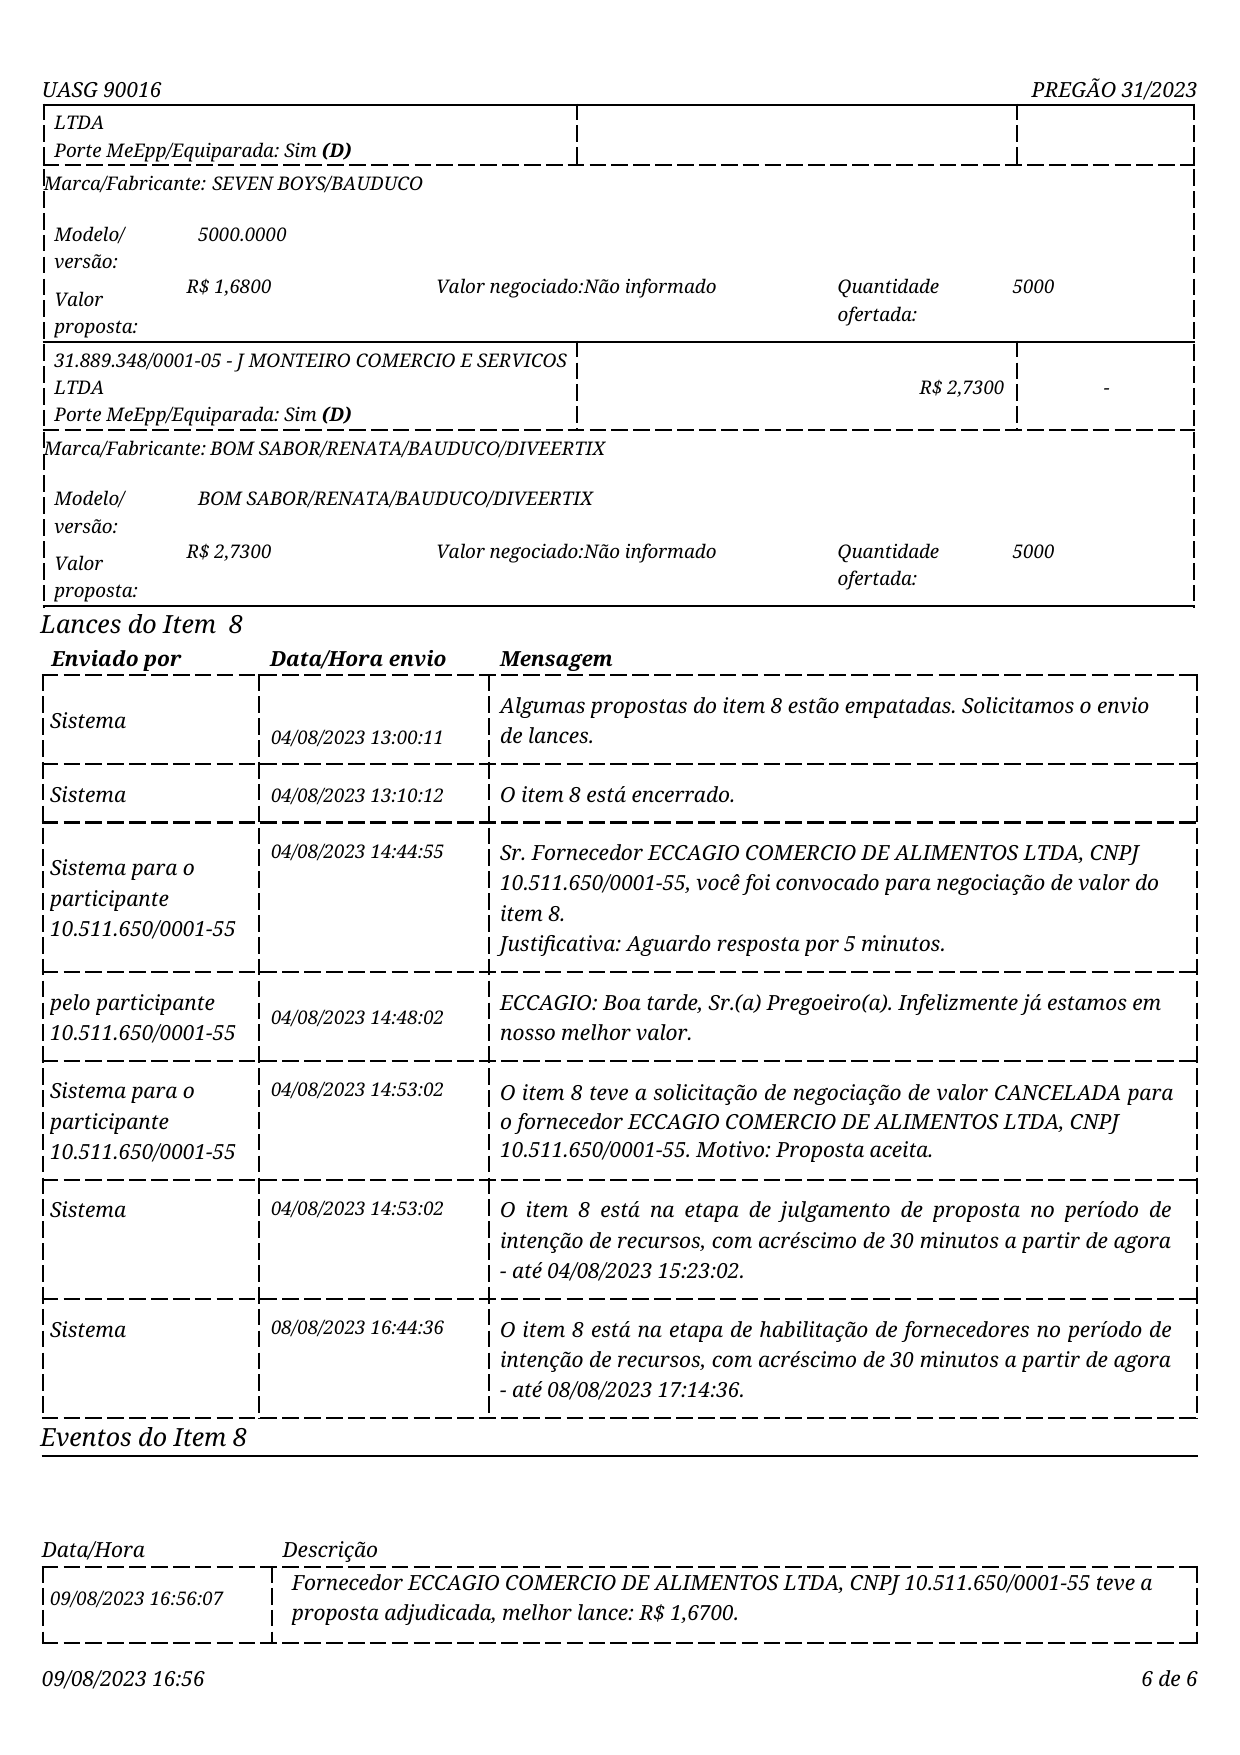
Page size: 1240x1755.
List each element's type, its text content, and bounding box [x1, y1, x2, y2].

table_cell BOM SABOR/RENATA/BAUDUCO/DIVEERTIX [186, 481, 837, 532]
table_cell Modelo/versão: Valor proposta: [44, 481, 186, 605]
table_cell Modelo/versão: Valor proposta: [44, 217, 186, 341]
table_cell [577, 343, 837, 429]
table_cell R$ 2,7300 [838, 343, 1017, 429]
text Data/Hora Descrição [42, 1535, 1200, 1563]
table_cell Sistema [43, 1179, 259, 1298]
table_cell pelo participante 10.511.650/0001-55 [43, 971, 259, 1060]
table_cell 08/08/2023 16:44:36 [259, 1298, 488, 1417]
table_cell 04/08/2023 13:10:12 [259, 763, 488, 821]
table_cell Sr. Fornecedor ECCAGIO COMERCIO DE ALIMENTOS LTDA, CNPJ 10.511.650/0001-55, você foi convocado para negociação de valor do item 8. Justificativa: Aguardo resposta por 5 minutos. [489, 821, 1197, 971]
table_header Algumas propostas do item 8 estão empatadas. Solicitamos o envio de lances. [489, 674, 1197, 763]
table_cell [838, 106, 1017, 164]
table_cell [838, 481, 1194, 532]
table_cell 5000 [1002, 268, 1194, 341]
table_cell [838, 164, 1194, 217]
table_cell 31.889.348/0001-05 - J MONTEIRO COMERCIO E SERVICOS LTDA Porte MeEpp/Equiparada: Sim (D) [44, 343, 577, 429]
table_header 09/08/2023 16:56:07 [43, 1566, 272, 1642]
table_cell O item 8 está encerrado. [489, 763, 1197, 821]
table_cell Sistema [43, 1298, 259, 1417]
table_header Sistema [43, 674, 259, 763]
table_cell [577, 106, 837, 164]
table_cell [1017, 106, 1194, 164]
table_cell Sistema para o participante 10.511.650/0001-55 [43, 821, 259, 971]
table_cell [838, 429, 1194, 481]
table_cell Quantidade ofertada: [838, 532, 1002, 605]
table_cell - [1017, 343, 1194, 429]
table_cell 04/08/2023 14:48:02 [259, 971, 488, 1060]
text Lances do Item 8 [40, 607, 1200, 641]
table_cell Marca/Fabricante: SEVEN BOYS/BAUDUCO [44, 164, 837, 217]
table_cell 5000.0000 [186, 217, 837, 268]
table_cell [838, 217, 1194, 268]
table_cell R$ 1,6800 Valor negociado: Não informado [186, 268, 837, 341]
table_cell ECCAGIO: Boa tarde, Sr.(a) Pregoeiro(a). Infelizmente já estamos em nosso melhor valor. [489, 971, 1197, 1060]
table_cell 04/08/2023 14:44:55 [259, 821, 488, 971]
table_header 04/08/2023 13:00:11 [259, 674, 488, 763]
table_cell O item 8 teve a solicitação de negociação de valor CANCELADA para o fornecedor ECCAGIO COMERCIO DE ALIMENTOS LTDA, CNPJ 10.511.650/0001-55. Motivo: Proposta aceita. [489, 1060, 1197, 1179]
text Enviado por Data/Hora envio Mensagem [42, 644, 1200, 672]
table_cell Marca/Fabricante: BOM SABOR/RENATA/BAUDUCO/DIVEERTIX [44, 429, 837, 481]
table_cell Sistema para o participante 10.511.650/0001-55 [43, 1060, 259, 1179]
table_cell O item 8 está na etapa de julgamento de proposta no período de intenção de recursos, com acréscimo de 30 minutos a partir de agora - até 04/08/2023 15:23:02. [489, 1179, 1197, 1298]
table_cell 04/08/2023 14:53:02 [259, 1060, 488, 1179]
text Eventos do Item 8 [40, 1419, 1200, 1453]
table_cell 5000 [1002, 532, 1194, 605]
table_cell LTDA Porte MeEpp/Equiparada: Sim (D) [44, 106, 577, 164]
table_cell R$ 2,7300 Valor negociado: Não informado [186, 532, 837, 605]
table_cell Sistema [43, 763, 259, 821]
table_cell 04/08/2023 14:53:02 [259, 1179, 488, 1298]
table_cell Quantidade ofertada: [838, 268, 1002, 341]
table_cell O item 8 está na etapa de habilitação de fornecedores no período de intenção de recursos, com acréscimo de 30 minutos a partir de agora - até 08/08/2023 17:14:36. [489, 1298, 1197, 1417]
table_header Fornecedor ECCAGIO COMERCIO DE ALIMENTOS LTDA, CNPJ 10.511.650/0001-55 teve a proposta adjudicada, melhor lance: R$ 1,6700. [272, 1566, 1197, 1642]
